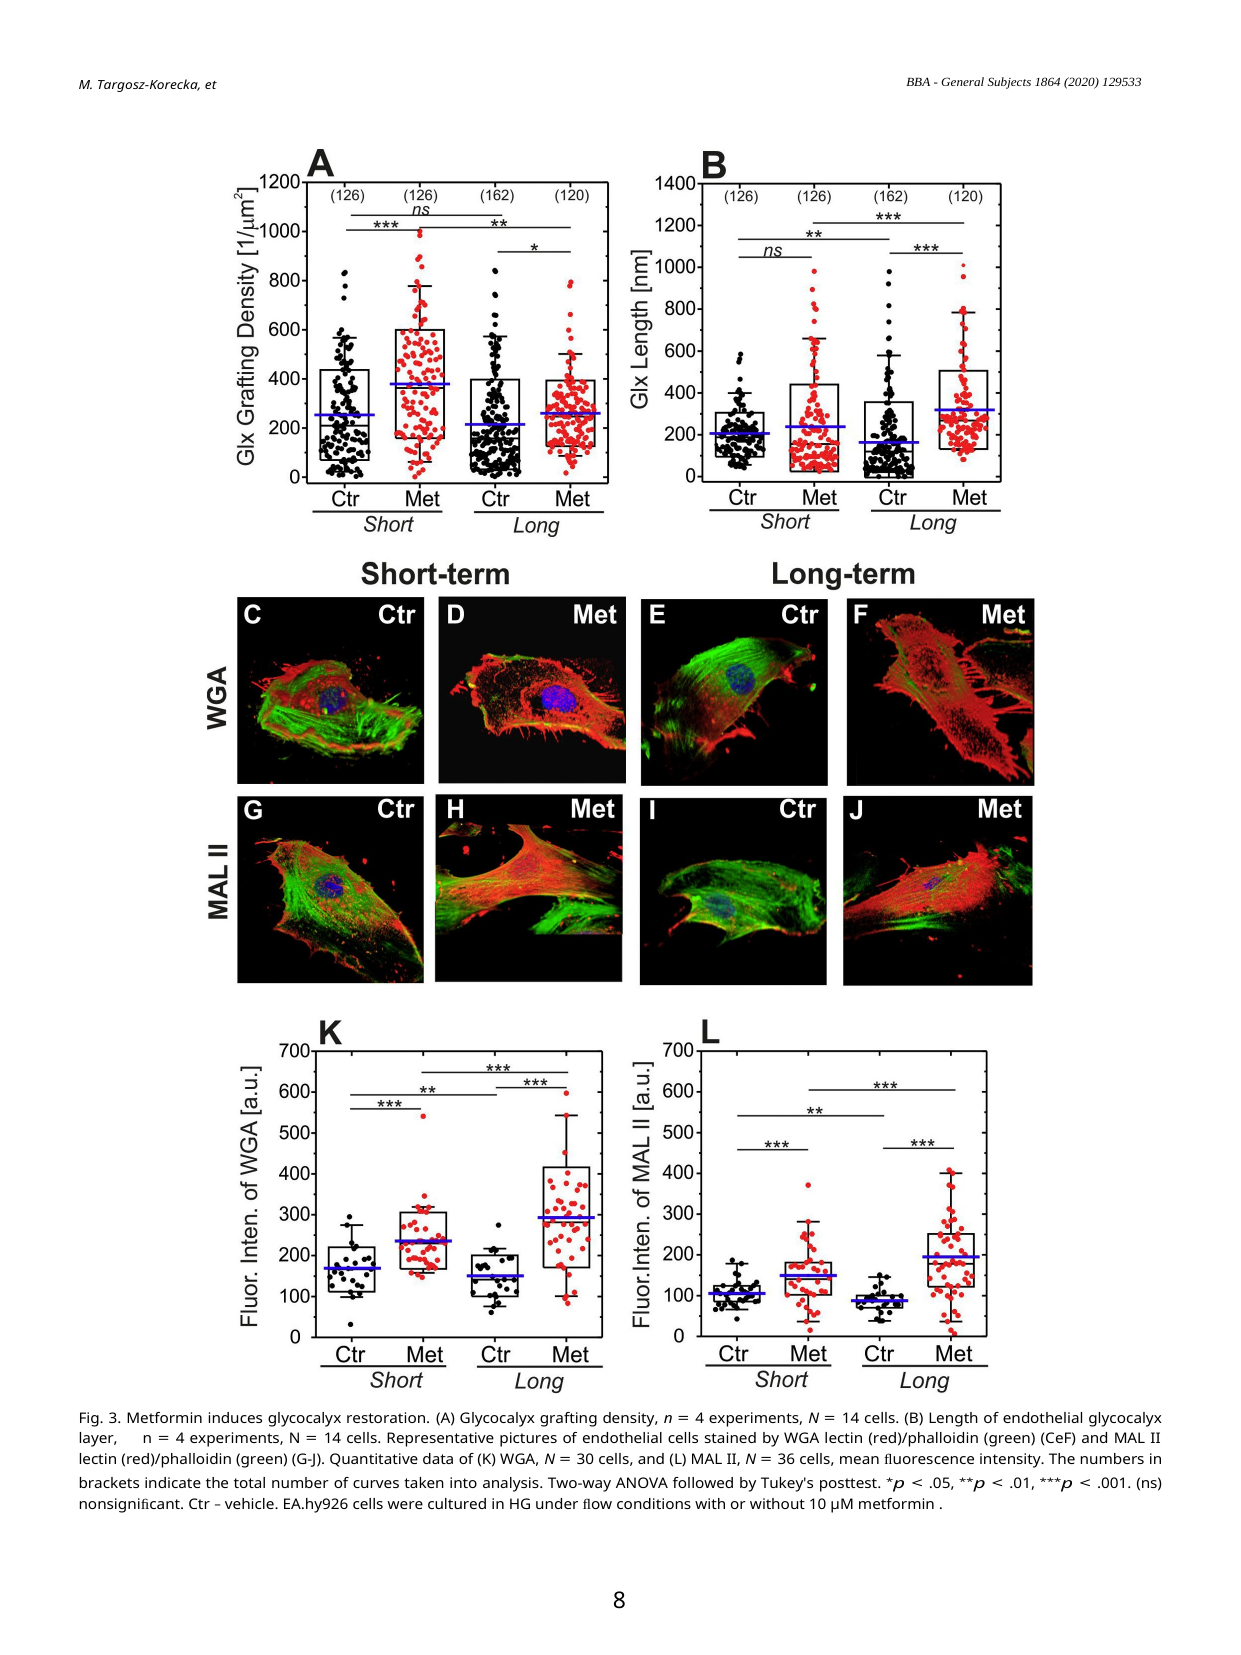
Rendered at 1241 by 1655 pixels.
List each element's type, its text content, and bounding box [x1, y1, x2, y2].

picture [205, 147, 1035, 1395]
text Fig. 3. Metformin induces glycocalyx restoration. (A) Glycocalyx grafting density, n = 4 experiments, N = 14 cells. (B) Length of endothelial glycocalyx layer, n = 4 experiments, N = 14 cells. Representative pictures of endothelial cells stained by WGA lectin (red)/phalloidin (green) (CeF) and MAL II lectin (red)/phalloidin (green) (G-J). Quantitative data of (K) WGA, N = 30 cells, and (L) MAL II, N = 36 cells, mean ﬂuorescence intensity. The numbers in brackets indicate the total number of curves taken into analysis. Two-way ANOVA followed by Tukey's posttest. ⁎p < .05, ⁎⁎p < .01, ⁎⁎⁎p < .001. (ns) nonsigniﬁcant. Ctr – vehicle. EA.hy926 cells were cultured in HG under ﬂow conditions with or without 10 μM metformin . [78, 1407, 1162, 1514]
